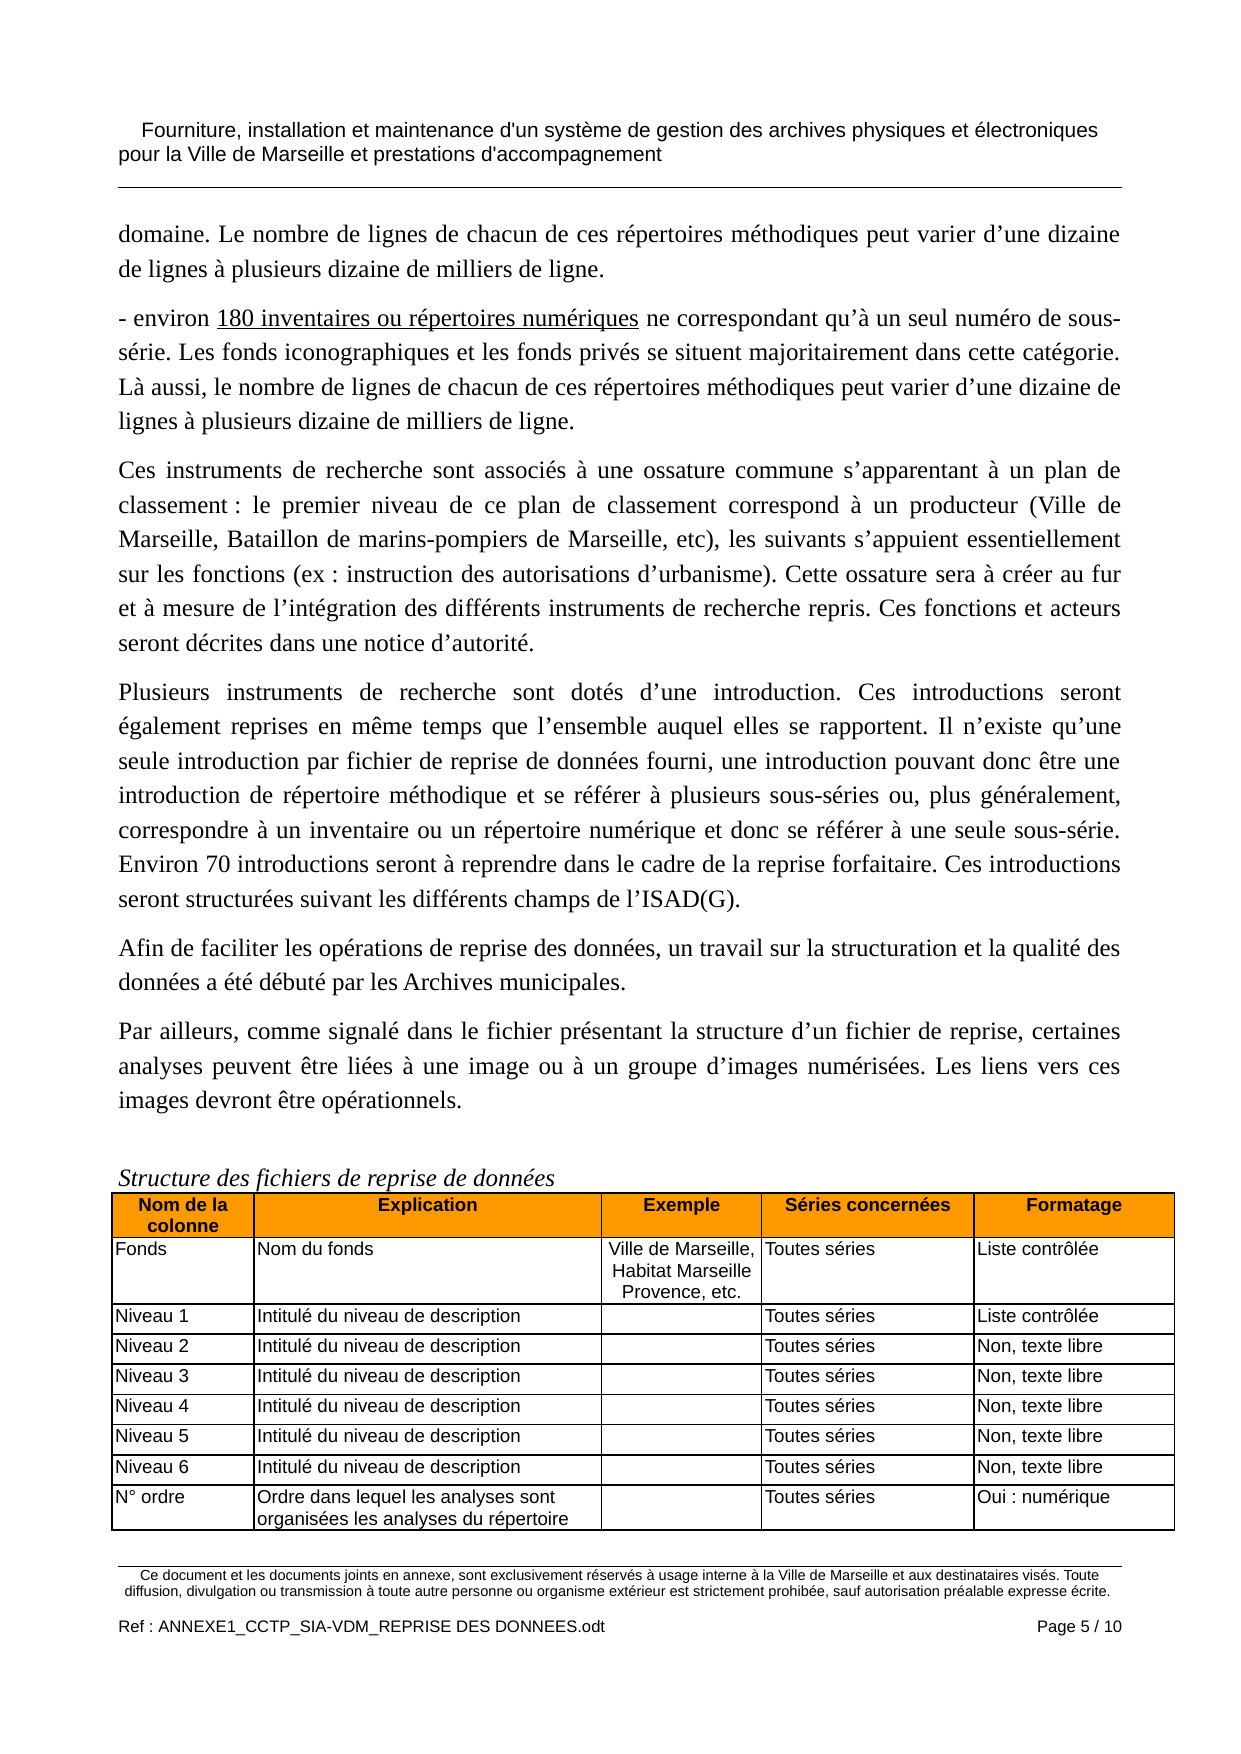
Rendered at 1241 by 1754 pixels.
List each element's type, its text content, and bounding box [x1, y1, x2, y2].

table_cell Niveau 2 [113, 1335, 253, 1363]
table_cell Non, texte libre [975, 1456, 1174, 1484]
table_cell Non, texte libre [975, 1425, 1174, 1454]
table_cell Toutes séries [762, 1305, 973, 1333]
table_cell [602, 1486, 761, 1529]
table_cell Liste contrôlée [975, 1305, 1174, 1333]
table_header Explication [255, 1194, 601, 1237]
table_cell [602, 1456, 761, 1484]
table_cell Nom du fonds [255, 1238, 601, 1303]
table_cell Toutes séries [762, 1335, 973, 1363]
table_header Formatage [975, 1194, 1174, 1237]
table_cell Toutes séries [762, 1456, 973, 1484]
text Structure des fichiers de reprise de données [118, 1163, 1122, 1192]
table_cell Toutes séries [762, 1365, 973, 1393]
table_cell Intitulé du niveau de description [255, 1305, 601, 1333]
text domaine. Le nombre de lignes de chacun de ces répertoires méthodiques peut varier d’une dizaine de lignes à plusieurs dizaine de milliers de ligne. [118, 219, 1122, 283]
text Plusieurs instruments de recherche sont dotés d’une introduction. Ces introductions seront également reprises en même temps que l’ensemble auquel elles se rapportent. Il n’existe qu’une seule introduction par fichier de reprise de données fourni, une introduction pouvant donc être une introduction de répertoire méthodique et se référer à plusieurs sous-séries ou, plus généralement, correspondre à un inventaire ou un répertoire numérique et donc se référer à une seule sous-série. Environ 70 introductions seront à reprendre dans le cadre de la reprise forfaitaire. Ces introductions seront structurées suivant les différents champs de l’ISAD(G). [118, 677, 1122, 913]
table_cell Intitulé du niveau de description [255, 1456, 601, 1484]
table_cell [602, 1305, 761, 1333]
table_cell Intitulé du niveau de description [255, 1395, 601, 1424]
table_cell Ordre dans lequel les analyses sont organisées les analyses du répertoire [255, 1486, 601, 1529]
table_cell Intitulé du niveau de description [255, 1425, 601, 1454]
table_cell N° ordre [113, 1486, 253, 1529]
table_header Séries concernées [762, 1194, 973, 1237]
table_cell Toutes séries [762, 1238, 973, 1303]
text - environ 180 inventaires ou répertoires numériques ne correspondant qu’à un seul numéro de sous-série. Les fonds iconographiques et les fonds privés se situent majoritairement dans cette catégorie. Là aussi, le nombre de lignes de chacun de ces répertoires méthodiques peut varier d’une dizaine de lignes à plusieurs dizaine de milliers de ligne. [118, 303, 1122, 435]
table_cell Niveau 5 [113, 1425, 253, 1454]
table_cell Non, texte libre [975, 1365, 1174, 1393]
table_cell Oui : numérique [975, 1486, 1174, 1529]
table_cell Fonds [113, 1238, 253, 1303]
table_cell [602, 1395, 761, 1424]
text Afin de faciliter les opérations de reprise des données, un travail sur la structuration et la qualité des données a été débuté par les Archives municipales. [118, 933, 1122, 996]
text Par ailleurs, comme signalé dans le fichier présentant la structure d’un fichier de reprise, certaines analyses peuvent être liées à une image ou à un groupe d’images numérisées. Les liens vers ces images devront être opérationnels. [118, 1016, 1122, 1114]
table_cell Intitulé du niveau de description [255, 1335, 601, 1363]
table_cell Niveau 4 [113, 1395, 253, 1424]
table_cell Intitulé du niveau de description [255, 1365, 601, 1393]
text Ces instruments de recherche sont associés à une ossature commune s’apparentant à un plan de classement : le premier niveau de ce plan de classement correspond à un producteur (Ville de Marseille, Bataillon de marins-pompiers de Marseille, etc), les suivants s’appuient essentiellement sur les fonctions (ex : instruction des autorisations d’urbanisme). Cette ossature sera à créer au fur et à mesure de l’intégration des différents instruments de recherche repris. Ces fonctions et acteurs seront décrites dans une notice d’autorité. [118, 456, 1122, 657]
table_cell [602, 1425, 761, 1454]
table_cell [602, 1365, 761, 1393]
table_header Nom de la colonne [113, 1194, 253, 1237]
table_cell Non, texte libre [975, 1395, 1174, 1424]
table_cell Niveau 3 [113, 1365, 253, 1393]
table_cell Toutes séries [762, 1395, 973, 1424]
table_cell Niveau 6 [113, 1456, 253, 1484]
table_cell Toutes séries [762, 1486, 973, 1529]
table_header Exemple [602, 1194, 761, 1237]
table_cell [602, 1335, 761, 1363]
table_cell Niveau 1 [113, 1305, 253, 1333]
table_cell Ville de Marseille, Habitat Marseille Provence, etc. [602, 1238, 761, 1303]
table_cell Toutes séries [762, 1425, 973, 1454]
table_cell Non, texte libre [975, 1335, 1174, 1363]
table_cell Liste contrôlée [975, 1238, 1174, 1303]
